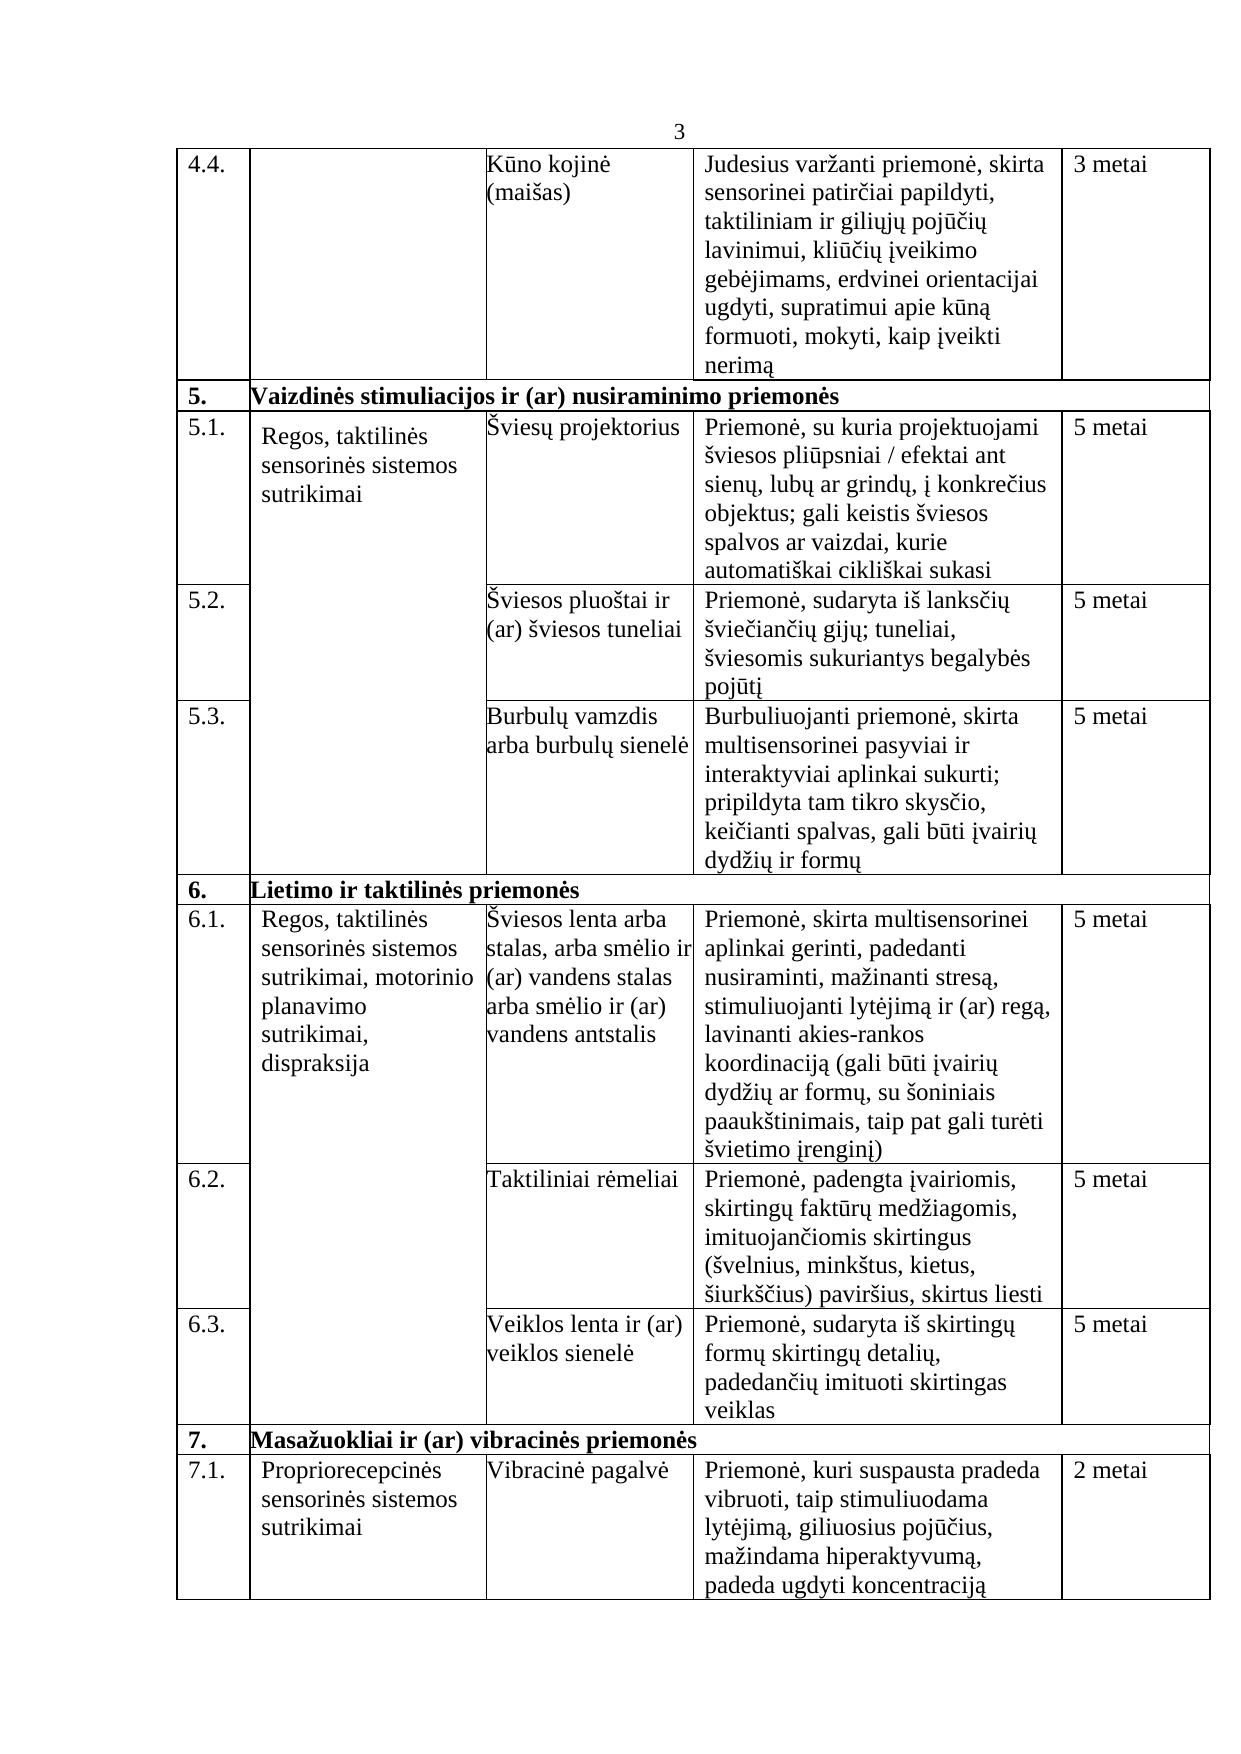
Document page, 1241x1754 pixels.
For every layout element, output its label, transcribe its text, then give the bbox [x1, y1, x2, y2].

table_cell Priemonė, kuri suspausta pradeda vibruoti, taip stimuliuodama lytėjimą, giliuosius pojūčius, mažindama hiperaktyvumą, padeda ugdyti koncentraciją [694, 1455, 1061, 1599]
table_cell 5 metai [1063, 1164, 1209, 1308]
table_cell 5.1. [178, 412, 249, 584]
table_cell Vaizdinės stimuliacijos ir (ar) nusiraminimo priemonės [251, 380, 1209, 409]
table_cell Priemonė, skirta multisensorinei aplinkai gerinti, padedanti nusiraminti, mažinanti stresą, stimuliuojanti lytėjimą ir (ar) regą, lavinanti akies-rankos koordinaciją (gali būti įvairių dydžių ar formų, su šoniniais paaukštinimais, taip pat gali turėti švietimo įrenginį) [694, 905, 1061, 1163]
table_cell [251, 149, 486, 379]
table_cell Šviesos lenta arba stalas, arba smėlio ir (ar) vandens stalas arba smėlio ir (ar) vandens antstalis [487, 905, 693, 1163]
table_cell Šviesų projektorius [487, 412, 693, 584]
table_cell Priemonė, sudaryta iš lanksčių šviečiančių gijų; tuneliai, šviesomis sukuriantys begalybės pojūtį [694, 585, 1061, 700]
table_cell 5 metai [1063, 701, 1209, 874]
table_cell Burbuliuojanti priemonė, skirta multisensorinei pasyviai ir interaktyviai aplinkai sukurti; pripildyta tam tikro skysčio, keičianti spalvas, gali būti įvairių dydžių ir formų [694, 701, 1061, 874]
table_cell 2 metai [1063, 1455, 1209, 1599]
table_cell 6.1. [178, 905, 249, 1163]
table_cell Lietimo ir taktilinės priemonės [251, 875, 1209, 903]
table_cell Burbulų vamzdis arba burbulų sienelė [487, 701, 693, 874]
table_cell 7. [178, 1425, 249, 1454]
table_cell Regos, taktilinės sensorinės sistemos sutrikimai, motorinio planavimo sutrikimai, dispraksija [251, 905, 486, 1424]
table_cell Šviesos pluoštai ir (ar) šviesos tuneliai [487, 585, 693, 700]
table_cell Priemonė, sudaryta iš skirtingų formų skirtingų detalių, padedančių imituoti skirtingas veiklas [694, 1309, 1061, 1424]
table_cell 5 metai [1063, 585, 1209, 700]
table_cell 5 metai [1063, 1309, 1209, 1424]
table_cell Taktiliniai rėmeliai [487, 1164, 693, 1308]
table_cell 5 metai [1063, 412, 1209, 584]
table_cell 3 metai [1063, 149, 1209, 379]
table_cell Priemonė, su kuria projektuojami šviesos pliūpsniai / efektai ant sienų, lubų ar grindų, į konkrečius objektus; gali keistis šviesos spalvos ar vaizdai, kurie automatiškai cikliškai sukasi [694, 412, 1061, 584]
table_cell 6. [178, 875, 249, 903]
table_cell Regos, taktilinės sensorinės sistemos sutrikimai [251, 412, 486, 874]
table_cell 7.1. [178, 1455, 249, 1599]
table_cell 5.2. [178, 585, 249, 700]
table_cell Vibracinė pagalvė [487, 1455, 693, 1599]
table_cell 5.3. [178, 701, 249, 874]
table_cell Priemonė, padengta įvairiomis, skirtingų faktūrų medžiagomis, imituojančiomis skirtingus (švelnius, minkštus, kietus, šiurkščius) paviršius, skirtus liesti [694, 1164, 1061, 1308]
table_cell Judesius varžanti priemonė, skirta sensorinei patirčiai papildyti, taktiliniam ir giliųjų pojūčių lavinimui, kliūčių įveikimo gebėjimams, erdvinei orientacijai ugdyti, supratimui apie kūną formuoti, mokyti, kaip įveikti nerimą [694, 149, 1061, 379]
table_cell Masažuokliai ir (ar) vibracinės priemonės [251, 1425, 1209, 1454]
table_cell 5. [178, 381, 249, 409]
table_cell 6.2. [178, 1164, 249, 1308]
table_cell 6.3. [178, 1309, 249, 1424]
table_cell 4.4. [178, 149, 249, 379]
table_cell Propriorecepcinės sensorinės sistemos sutrikimai [251, 1455, 486, 1599]
table_cell Kūno kojinė (maišas) [487, 149, 693, 379]
table_cell Veiklos lenta ir (ar) veiklos sienelė [487, 1309, 693, 1424]
table_cell 5 metai [1063, 905, 1209, 1163]
